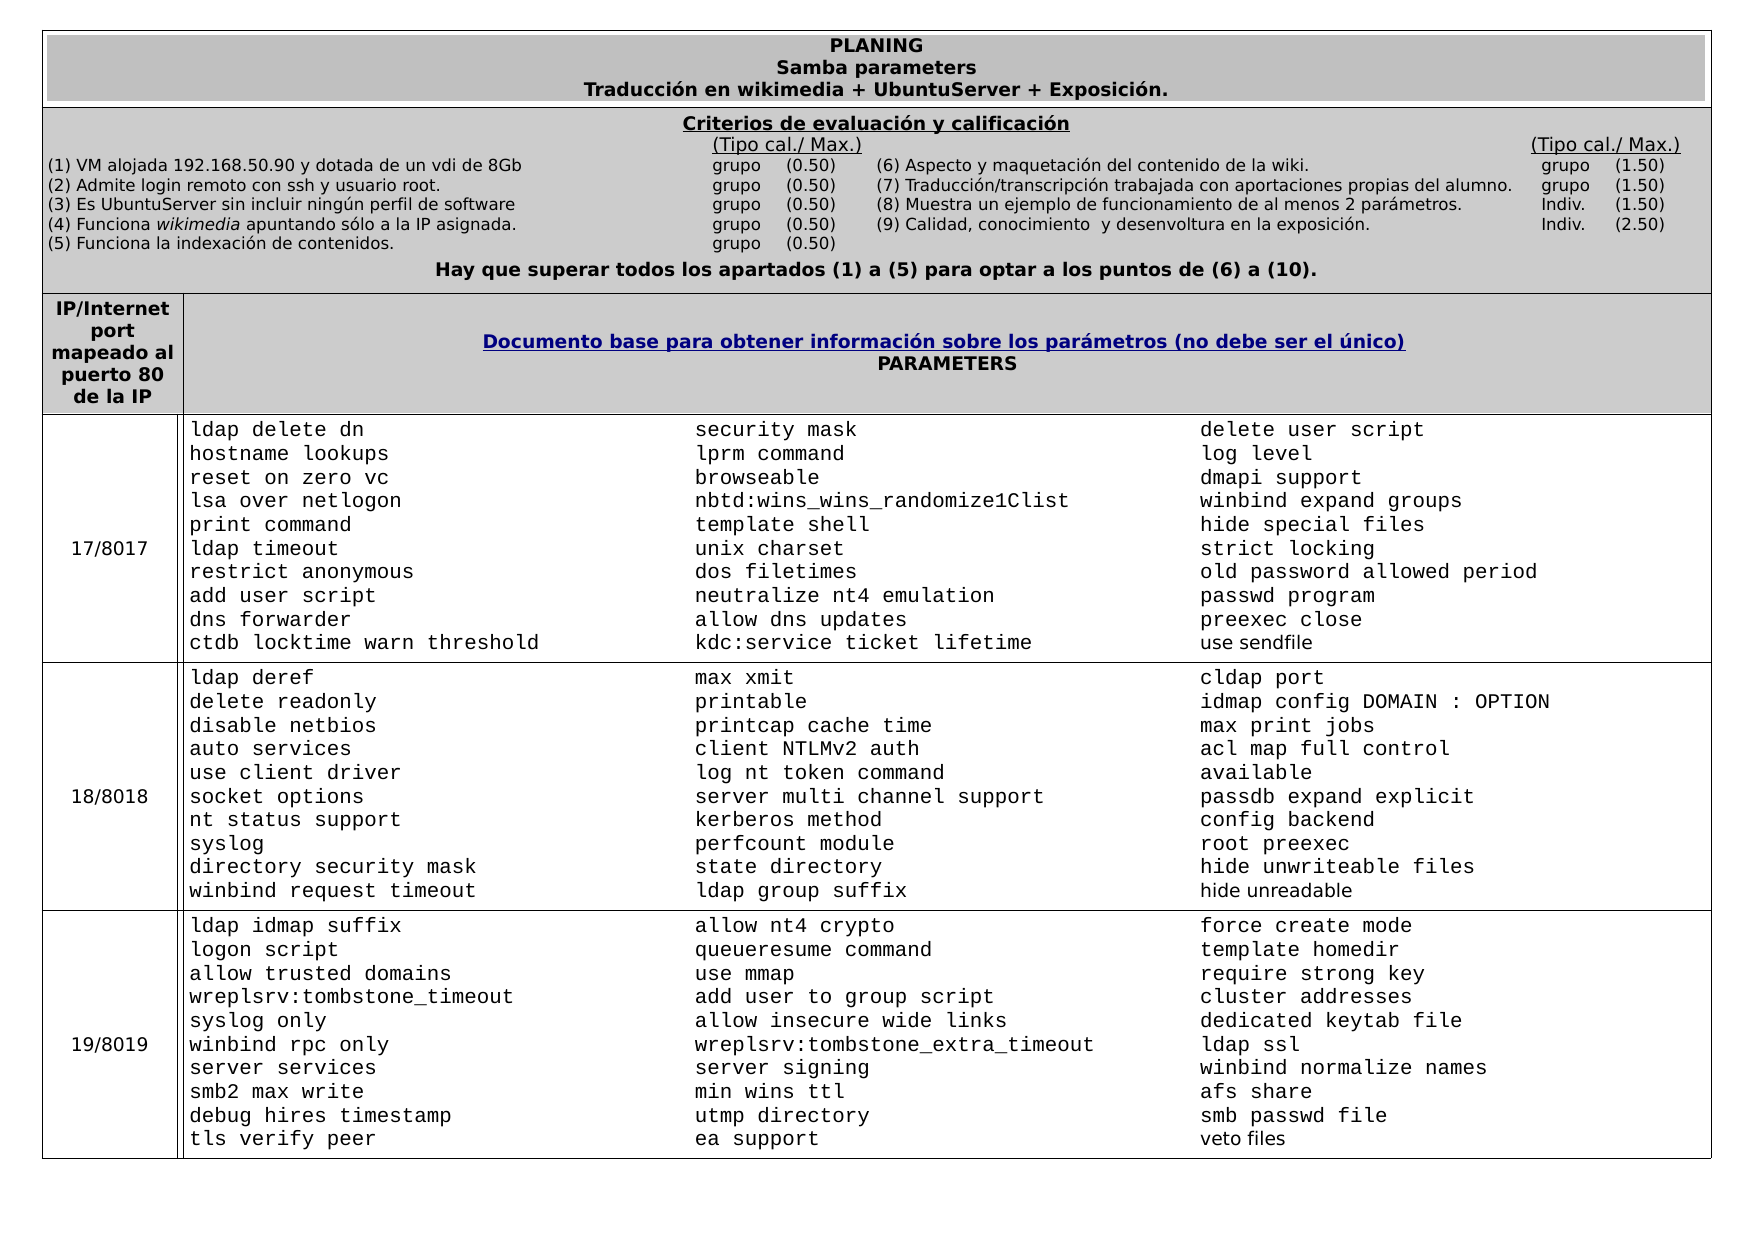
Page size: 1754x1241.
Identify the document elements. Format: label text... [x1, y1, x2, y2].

table_cell [178, 663, 183, 909]
table_cell Criterios de evaluación y calificación (Tipo cal./ Max.) (Tipo cal./ Max.) (1) VM alojada 192.168.50.90 y dotada de un vdi de 8Gb grupo (0.50) (2) Admite login remoto con ssh y usuario root. grupo (0.50) (3) Es UbuntuServer sin incluir ningún perfil de software grupo (0.50) (4) Funciona wikimedia apuntando sólo a la IP asignada. grupo (0.50) (5) Funciona la indexación de contenidos. grupo (0.50) (6) Aspecto y maquetación del contenido de la wiki. grupo (1.50) (7) Traducción/transcripción trabajada con aportaciones propias del alumno. grupo (1.50) (8) Muestra un ejemplo de funcionamiento de al menos 2 parámetros. Indiv. (1.50) (9) Calidad, conocimiento y desenvoltura en la exposición. Indiv. (2.50) Hay que superar todos los apartados (1) a (5) para optar a los puntos de (6) a (10). [43, 108, 1711, 293]
table_header PLANING Samba parameters Traducción en wikimedia + UbuntuServer + Exposición. [43, 31, 1711, 107]
table_cell [178, 415, 183, 662]
table_cell 17/8017 [43, 415, 177, 662]
table_cell Documento base para obtener información sobre los parámetros (no debe ser el único) PARAMETERS [184, 294, 1711, 413]
table_cell ldap delete dn hostname lookups reset on zero vc lsa over netlogon print command ldap timeout restrict anonymous add user script dns forwarder ctdb locktime warn threshold security mask lprm command browseable nbtd:wins_wins_randomize1Clist template shell unix charset dos filetimes neutralize nt4 emulation allow dns updates kdc:service ticket lifetime delete user script log level dmapi support winbind expand groups hide special files strict locking old password allowed period passwd program preexec close use sendfile [184, 415, 1711, 662]
table_cell IP/Internet port mapeado al puerto 80 de la IP [43, 294, 183, 413]
table_cell [178, 911, 183, 1158]
table_cell ldap deref delete readonly disable netbios auto services use client driver socket options nt status support syslog directory security mask winbind request timeout max xmit printable printcap cache time client NTLMv2 auth log nt token command server multi channel support kerberos method perfcount module state directory ldap group suffix cldap port idmap config DOMAIN : OPTION max print jobs acl map full control available passdb expand explicit config backend root preexec hide unwriteable files hide unreadable [184, 663, 1711, 909]
table_cell ldap idmap suffix logon script allow trusted domains wreplsrv:tombstone_timeout syslog only winbind rpc only server services smb2 max write debug hires timestamp tls verify peer allow nt4 crypto queueresume command use mmap add user to group script allow insecure wide links wreplsrv:tombstone_extra_timeout server signing min wins ttl utmp directory ea support force create mode template homedir require strong key cluster addresses dedicated keytab file ldap ssl winbind normalize names afs share smb passwd file veto files [184, 911, 1711, 1158]
table_cell 19/8019 [43, 911, 177, 1158]
table_cell 18/8018 [43, 663, 177, 909]
